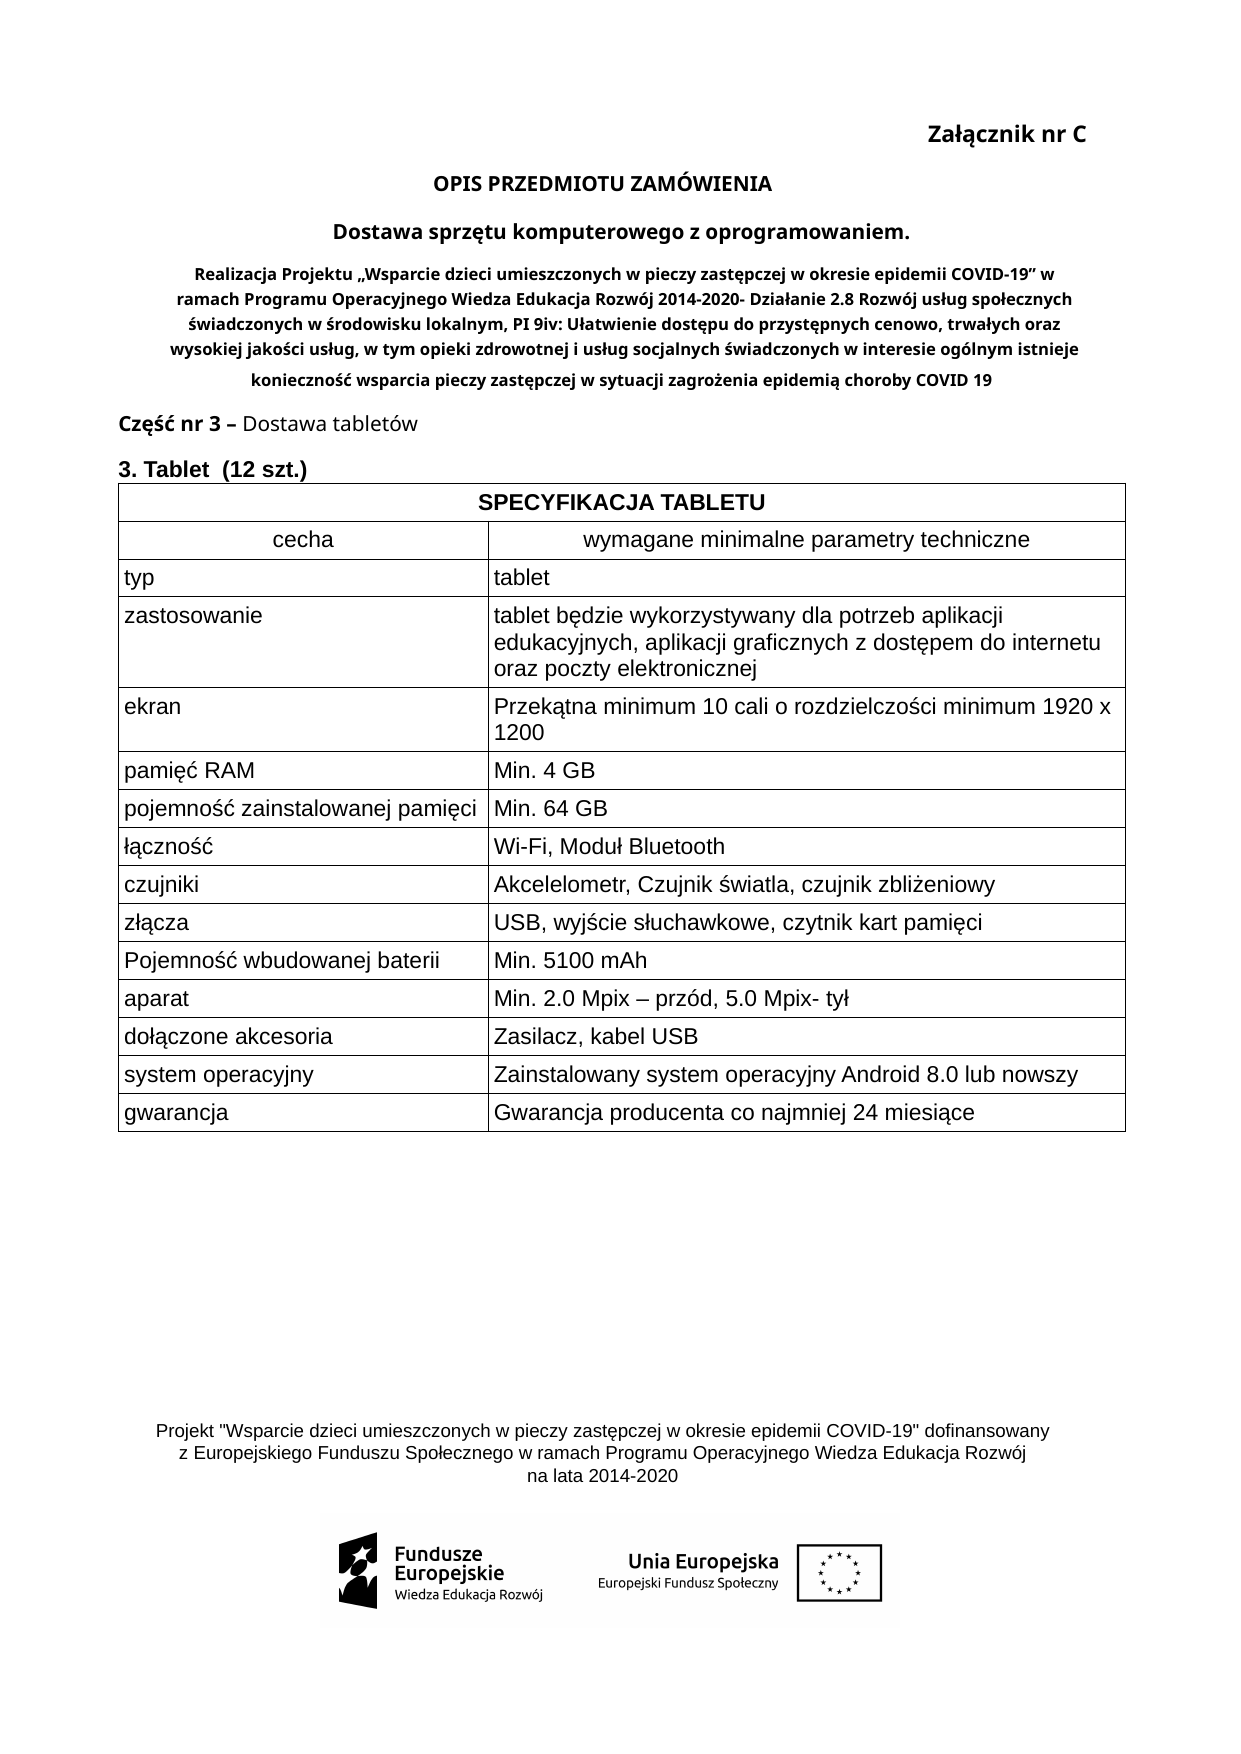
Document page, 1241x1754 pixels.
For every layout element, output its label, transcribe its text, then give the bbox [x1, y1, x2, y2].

text Załącznik nr C [118, 118, 1087, 149]
table_cell Min. 64 GB [489, 790, 1125, 827]
table_cell Zasilacz, kabel USB [489, 1018, 1125, 1055]
table_cell zastosowanie [119, 597, 488, 687]
table_cell ekran [119, 688, 488, 751]
table_cell system operacyjny [119, 1056, 488, 1093]
table_cell aparat [119, 980, 488, 1017]
table_cell czujniki [119, 866, 488, 903]
table_cell pamięć RAM [119, 752, 488, 789]
text OPIS PRZEDMIOTU ZAMÓWIENIA [118, 169, 1087, 197]
table_cell typ [119, 560, 488, 596]
table_cell cecha [119, 522, 488, 558]
picture [320, 1513, 901, 1628]
table_cell pojemność zainstalowanej pamięci [119, 790, 488, 827]
table_cell Min. 4 GB [489, 752, 1125, 789]
table_cell łączność [119, 828, 488, 865]
table_cell tablet będzie wykorzystywany dla potrzeb aplikacji edukacyjnych, aplikacji graficznych z dostępem do internetu oraz poczty elektronicznej [489, 597, 1125, 687]
table_cell Gwarancja producenta co najmniej 24 miesiące [489, 1094, 1125, 1131]
table_cell złącza [119, 904, 488, 941]
table_cell Zainstalowany system operacyjny Android 8.0 lub nowszy [489, 1056, 1125, 1093]
table_cell dołączone akcesoria [119, 1018, 488, 1055]
table_header SPECYFIKACJA TABLETU [119, 484, 1125, 521]
table_cell tablet [489, 560, 1125, 596]
table_cell Pojemność wbudowanej baterii [119, 942, 488, 979]
text Dostawa sprzętu komputerowego z oprogramowaniem. [162, 216, 1087, 245]
text 3. Tablet (12 szt.) [118, 456, 1087, 483]
table_cell Przekątna minimum 10 cali o rozdzielczości minimum 1920 x 1200 [489, 688, 1125, 751]
text Realizacja Projektu „Wsparcie dzieci umieszczonych w pieczy zastępczej w okresie epidemii COVID-19” w ramach Programu Operacyjnego Wiedza Edukacja Rozwój 2014-2020- Działanie 2.8 Rozwój usług społecznych świadczonych w środowisku lokalnym, PI 9iv: Ułatwienie dostępu do przystępnych cenowo, trwałych oraz wysokiej jakości usług, w tym opieki zdrowotnej i usług socjalnych świadczonych w interesie ogólnym istnieje konieczność wsparcia pieczy zastępczej w sytuacji zagrożenia epidemią choroby COVID 19 [162, 263, 1087, 392]
table_cell Min. 2.0 Mpix – przód, 5.0 Mpix- tył [489, 980, 1125, 1017]
table_cell Min. 5100 mAh [489, 942, 1125, 979]
table_cell wymagane minimalne parametry techniczne [489, 522, 1125, 558]
table_cell gwarancja [119, 1094, 488, 1131]
table_cell Wi-Fi, Moduł Bluetooth [489, 828, 1125, 865]
table_cell Akcelelometr, Czujnik światla, czujnik zbliżeniowy [489, 866, 1125, 903]
table_cell USB, wyjście słuchawkowe, czytnik kart pamięci [489, 904, 1125, 941]
text Część nr 3 – Dostawa tabletów [118, 409, 1087, 438]
